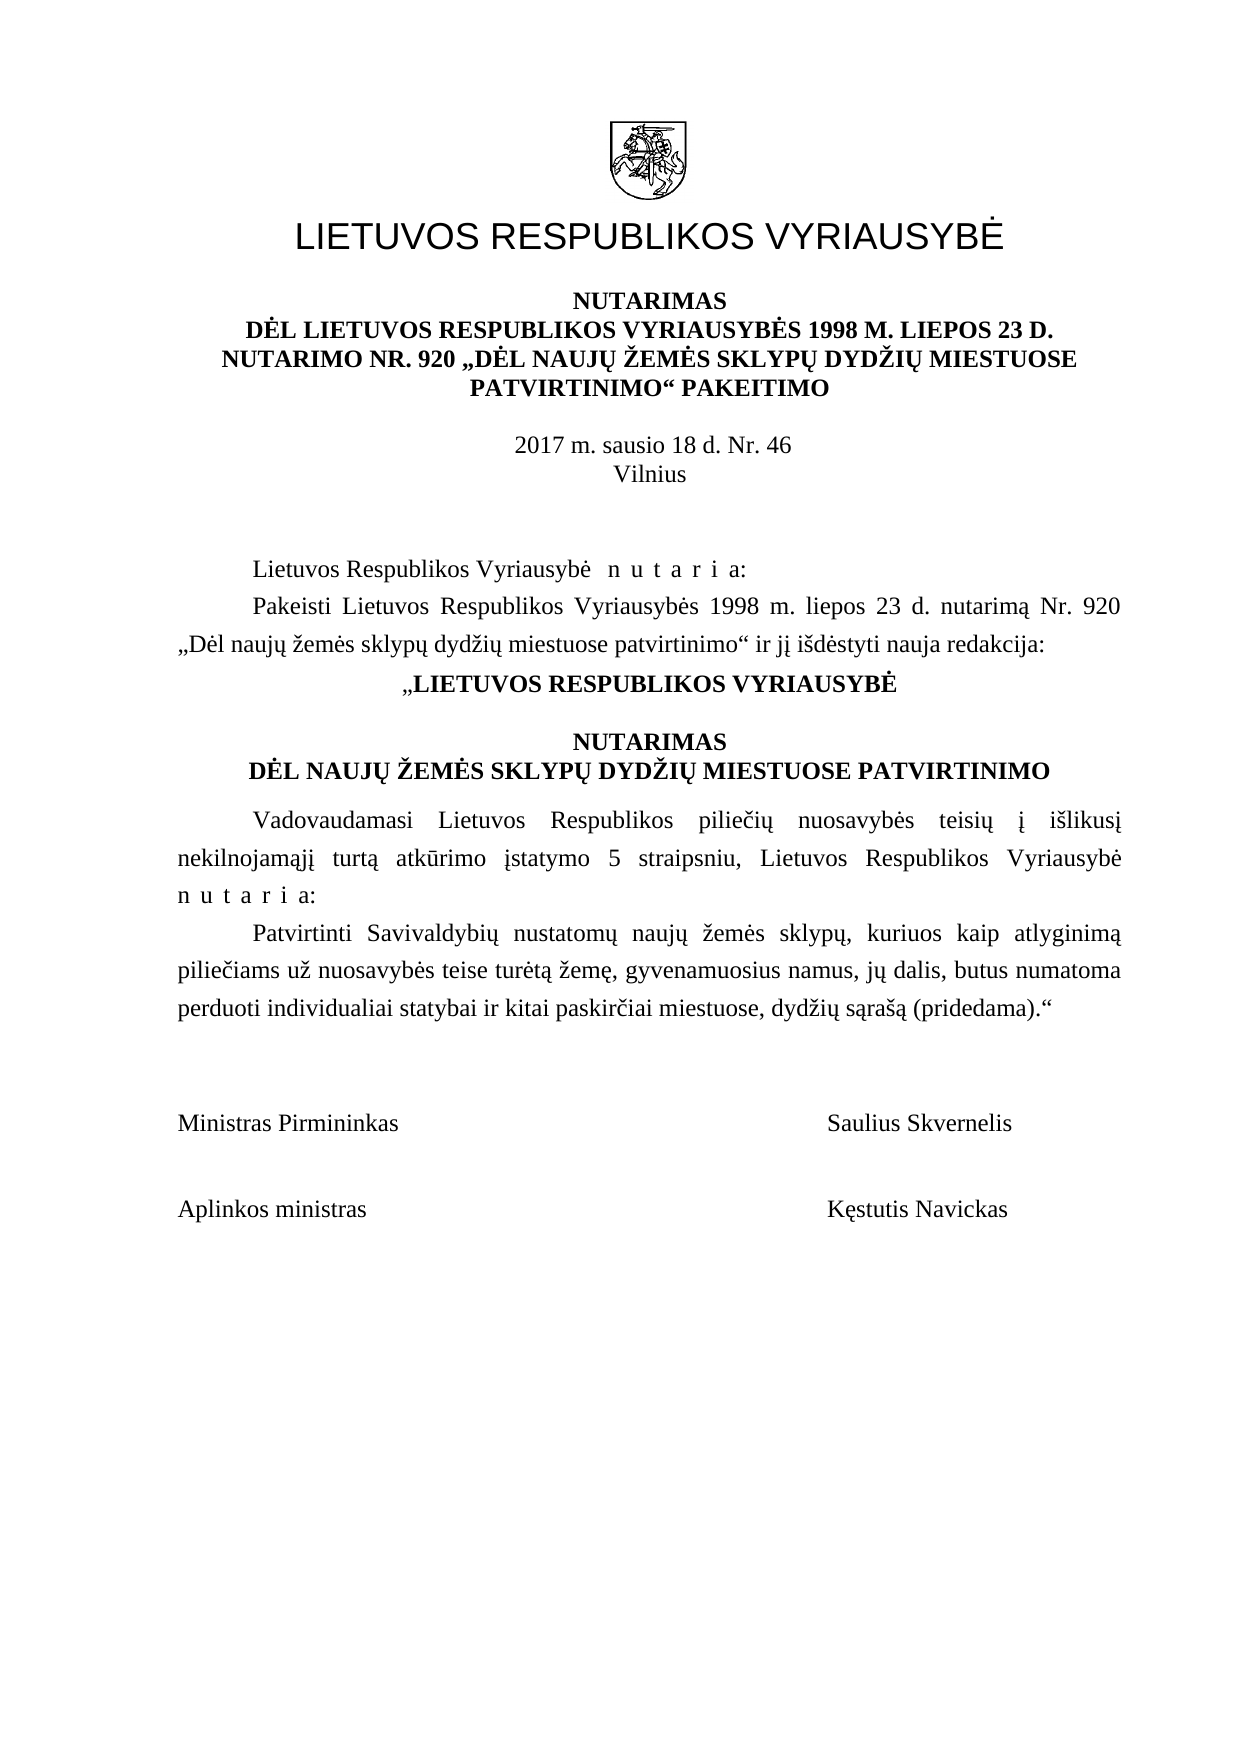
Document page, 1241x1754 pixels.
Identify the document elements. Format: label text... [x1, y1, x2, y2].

text Lietuvos Respublikos Vyriausybė nutaria: [177, 545, 1122, 583]
text nutarimas [177, 286, 1122, 315]
text Vilnius [177, 459, 1122, 488]
text NUTARIMAS [177, 727, 1122, 756]
text Patvirtinti Savivaldybių nustatomų naujų žemės sklypų, kuriuos kaip atlyginimą piliečiams už nuosavybės teise turėtą žemę, gyvenamuosius namus, jų dalis, butus numatoma perduoti individualiai statybai ir kitai paskirčiai miestuose, dydžių sąrašą (pridedama).“ [177, 909, 1122, 1022]
text Vadovaudamasi Lietuvos Respublikos piliečių nuosavybės teisių į išlikusį nekilnojamąjį turtą atkūrimo įstatymo 5 straipsniu, Lietuvos Respublikos Vyriausybė nutaria: [177, 797, 1122, 909]
text 2017 m. sausio 18 d. Nr. 46 [177, 430, 1122, 459]
text „LIETUVOS RESPUBLIKOS VYRIAUSYBĖ [177, 669, 1122, 698]
text Pakeisti Lietuvos Respublikos Vyriausybės 1998 m. liepos 23 d. nutarimą Nr. 920 „Dėl naujų žemės sklypų dydžių miestuose patvirtinimo“ ir jį išdėstyti nauja redakcija: [177, 583, 1122, 658]
text Aplinkos ministras Kęstutis Navickas [177, 1194, 1122, 1223]
text DĖL NAUJŲ ŽEMĖS SKLYPŲ DYDŽIŲ MIESTUOSE PATVIRTINIMO [177, 756, 1122, 784]
text Lietuvos Respublikos Vyriausybė [177, 214, 1122, 258]
text Ministras Pirmininkas Saulius Skvernelis [177, 1108, 1122, 1137]
text DĖL LIETUVOS RESPUBLIKOS VYRIAUSYBĖS 1998 M. LIEPOS 23 D. NUTARIMO NR. 920 „DĖL NAUJŲ ŽEMĖS SKLYPŲ DYDŽIŲ MIESTUOSE PATVIRTINIMO“ PAKEITIMO [177, 315, 1122, 401]
